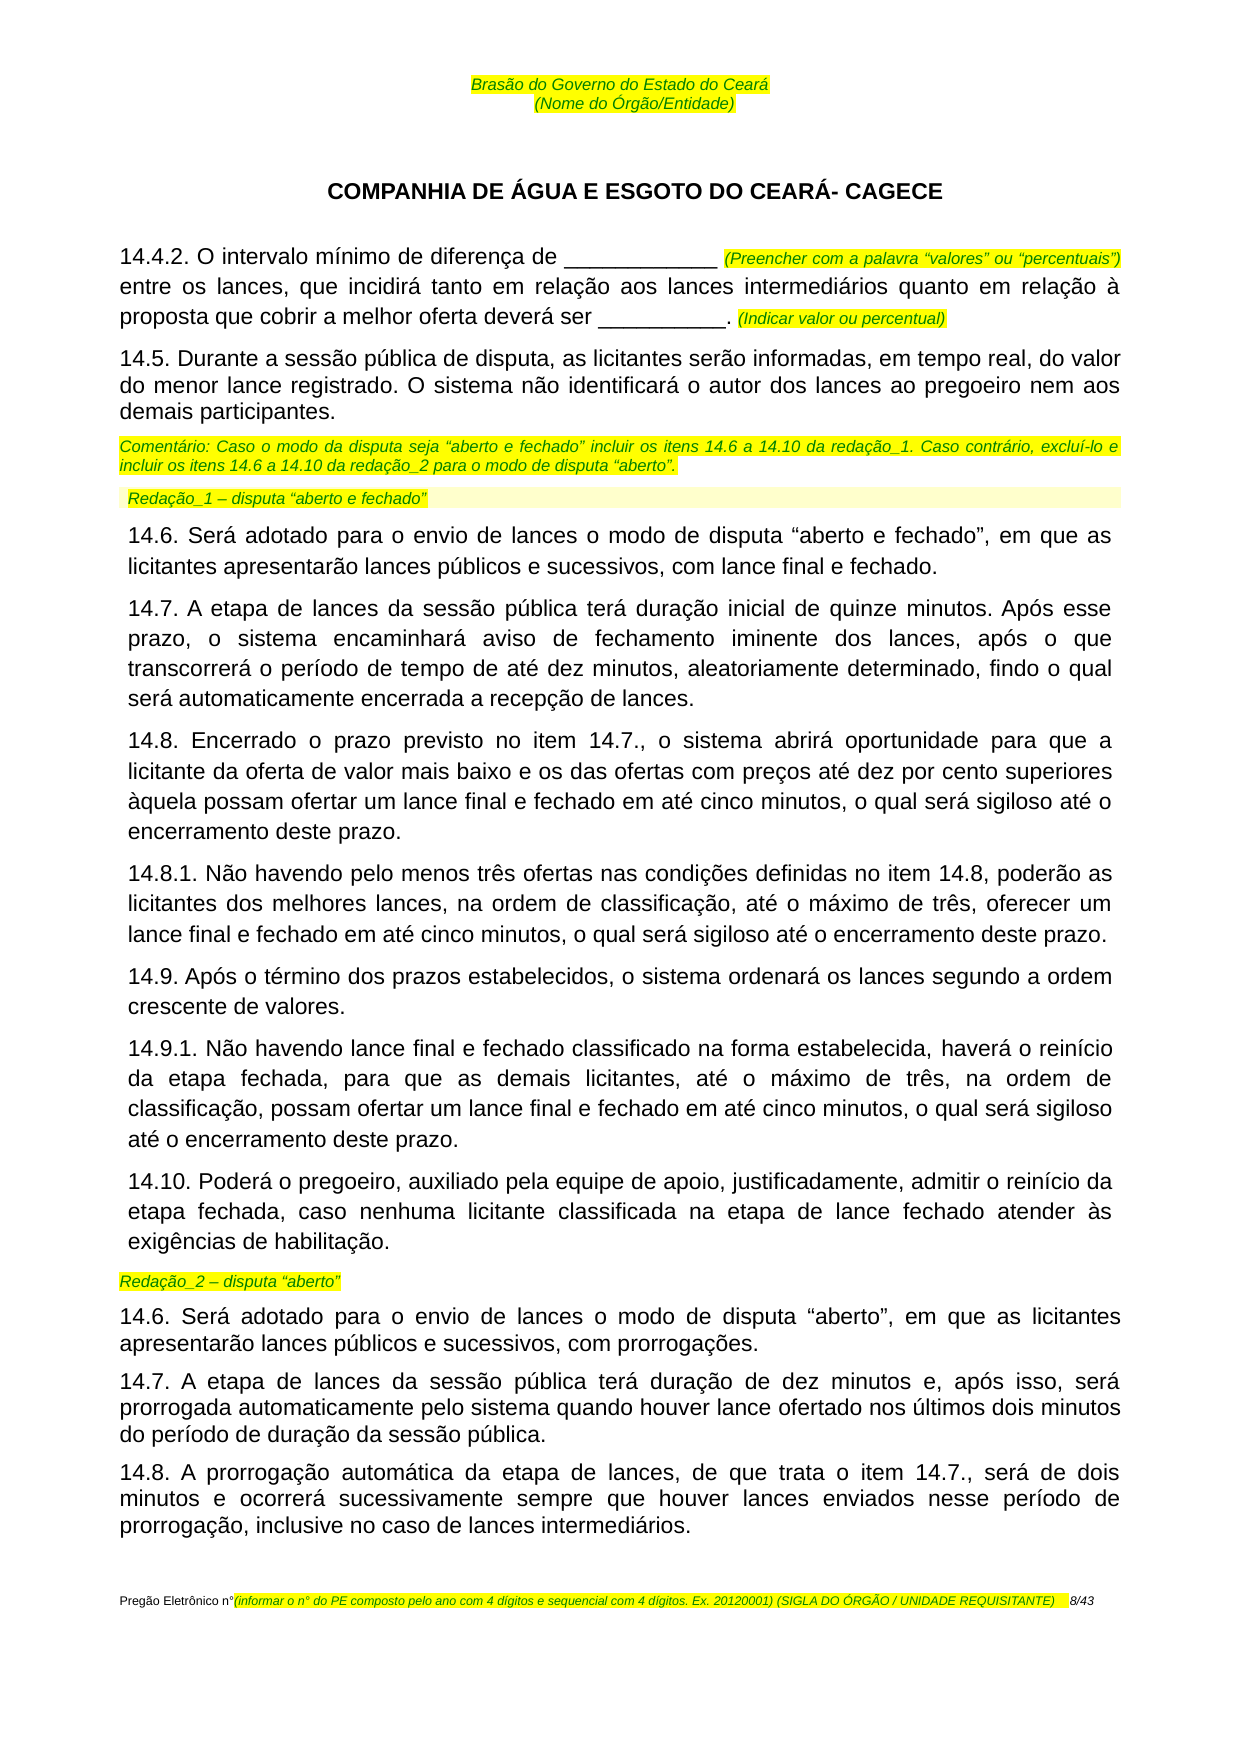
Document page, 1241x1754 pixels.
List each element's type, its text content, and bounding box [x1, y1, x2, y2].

text 14.8.1. Não havendo pelo menos três ofertas nas condições definidas no item 14.8, poderão as licitantes dos melhores lances, na ordem de classificação, até o máximo de três, oferecer um lance final e fechado em até cinco minutos, o qual será sigiloso até o encerramento deste prazo. [119, 858, 1121, 947]
text Comentário: Caso o modo da disputa seja “aberto e fechado” incluir os itens 14.6 a 14.10 da redação_1. Caso contrário, excluí-lo e incluir os itens 14.6 a 14.10 da redação_2 para o modo de disputa “aberto”. [119, 436, 1121, 475]
text 14.7. A etapa de lances da sessão pública terá duração de dez minutos e, após isso, será prorrogada automaticamente pelo sistema quando houver lance ofertado nos últimos dois minutos do período de duração da sessão pública. [119, 1368, 1121, 1447]
text 14.9. Após o término dos prazos estabelecidos, o sistema ordenará os lances segundo a ordem crescente de valores. [119, 961, 1121, 1019]
text 14.9.1. Não havendo lance final e fechado classificado na forma estabelecida, haverá o reinício da etapa fechada, para que as demais licitantes, até o máximo de três, na ordem de classificação, possam ofertar um lance final e fechado em até cinco minutos, o qual será sigiloso até o encerramento deste prazo. [119, 1033, 1121, 1152]
text 14.10. Poderá o pregoeiro, auxiliado pela equipe de apoio, justificadamente, admitir o reinício da etapa fechada, caso nenhuma licitante classificada na etapa de lance fechado atender às exigências de habilitação. [119, 1166, 1121, 1257]
text 14.6. Será adotado para o envio de lances o modo de disputa “aberto”, em que as licitantes apresentarão lances públicos e sucessivos, com prorrogações. [119, 1303, 1121, 1356]
text 14.5. Durante a sessão pública de disputa, as licitantes serão informadas, em tempo real, do valor do menor lance registrado. O sistema não identificará o autor dos lances ao pregoeiro nem aos demais participantes. [119, 345, 1121, 424]
text 14.6. Será adotado para o envio de lances o modo de disputa “aberto e fechado”, em que as licitantes apresentarão lances públicos e sucessivos, com lance final e fechado. [119, 520, 1121, 579]
text Redação_1 – disputa “aberto e fechado” [119, 487, 1121, 508]
list 14.4.2. O intervalo mínimo de diferença de ____________ (Preencher com a palavra “valores” ou “percentuais”) entre os lances, que incidirá tanto em relação aos lances intermediários quanto em relação à proposta que cobrir a melhor oferta deverá ser __________. (Indicar valor ou percentual) [119, 243, 1121, 330]
text 14.8. Encerrado o prazo previsto no item 14.7., o sistema abrirá oportunidade para que a licitante da oferta de valor mais baixo e os das ofertas com preços até dez por cento superiores àquela possam ofertar um lance final e fechado em até cinco minutos, o qual será sigiloso até o encerramento deste prazo. [119, 725, 1121, 844]
text Redação_2 – disputa “aberto” [119, 1272, 1121, 1291]
text 14.8. A prorrogação automática da etapa de lances, de que trata o item 14.7., será de dois minutos e ocorrerá sucessivamente sempre que houver lances enviados nesse período de prorrogação, inclusive no caso de lances intermediários. [119, 1459, 1121, 1538]
text 14.7. A etapa de lances da sessão pública terá duração inicial de quinze minutos. Após esse prazo, o sistema encaminhará aviso de fechamento iminente dos lances, após o que transcorrerá o período de tempo de até dez minutos, aleatoriamente determinado, findo o qual será automaticamente encerrada a recepção de lances. [119, 593, 1121, 712]
